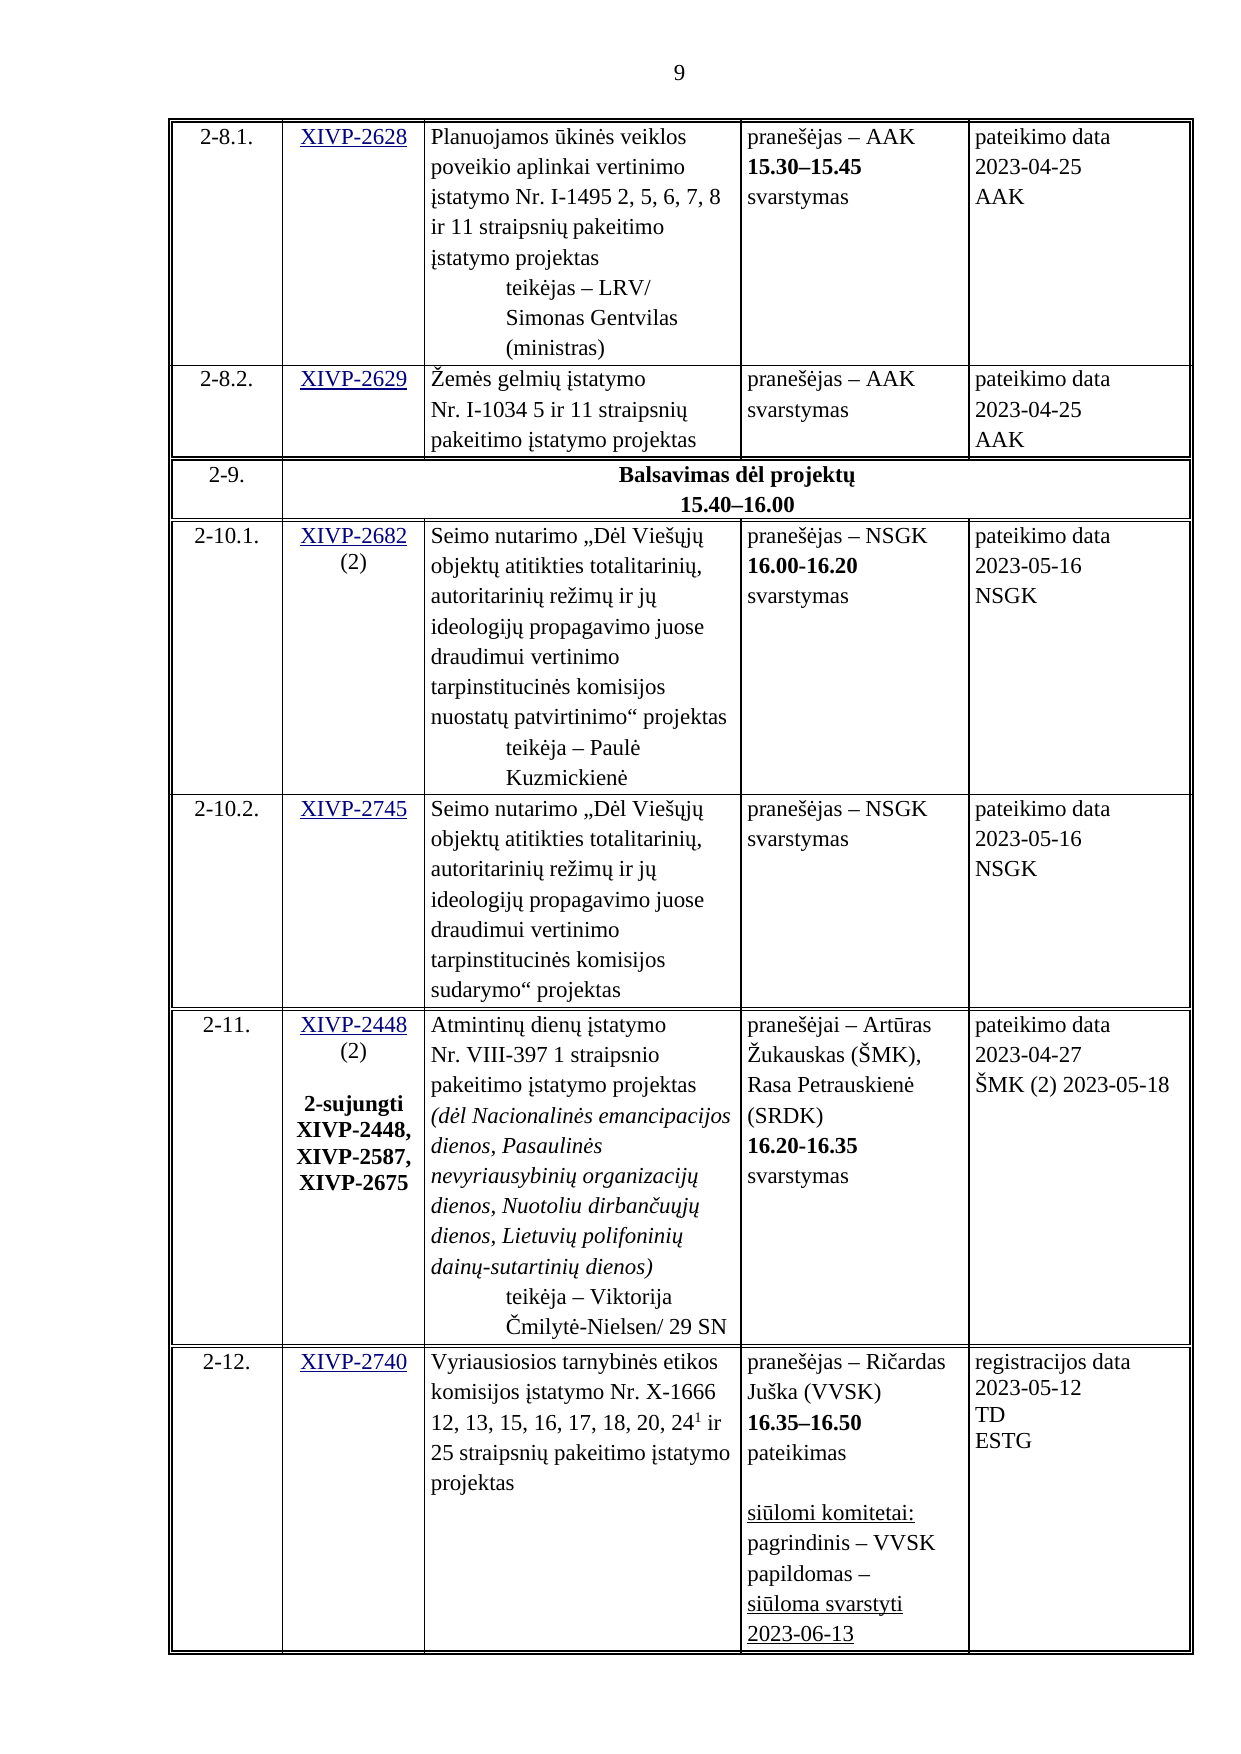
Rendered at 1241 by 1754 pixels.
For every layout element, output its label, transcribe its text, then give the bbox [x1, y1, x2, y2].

table_cell Žemės gelmių įstatymo Nr. I-1034 5 ir 11 straipsnių pakeitimo įstatymo projektas [425, 366, 740, 456]
table_cell [1194, 118, 1240, 364]
table_cell 2-11. [173, 1011, 282, 1343]
table_cell 2-8.1. [173, 123, 282, 364]
table_cell registracijos data 2023-05-12 TD ESTG [970, 1348, 1189, 1650]
table_cell 2-9. [173, 461, 282, 517]
table_cell Seimo nutarimo „Dėl Viešųjų objektų atitikties totalitarinių, autoritarinių režimų ir jų ideologijų propagavimo juose draudimui vertinimo tarpinstitucinės komisijos nuostatų patvirtinimo“ projektas teikėja – Paulė Kuzmickienė [425, 522, 740, 794]
table_cell [1194, 1006, 1240, 1343]
table_cell pateikimo data 2023-04-25 AAK [970, 366, 1189, 456]
table_cell pateikimo data 2023-05-16 NSGK [970, 522, 1189, 794]
table_cell Planuojamos ūkinės veiklos poveikio aplinkai vertinimo įstatymo Nr. I-1495 2, 5, 6, 7, 8 ir 11 straipsnių pakeitimo įstatymo projektas teikėjas – LRV/ Simonas Gentvilas (ministras) [425, 123, 740, 364]
table_cell XIVP-2740 [283, 1348, 424, 1650]
table_cell 2-8.2. [173, 366, 282, 456]
table_cell pranešėjas – NSGK 16.00-16.20 svarstymas [742, 522, 968, 794]
table_cell pranešėjas – Ričardas Juška (VVSK) 16.35–16.50 pateikimas siūlomi komitetai: pagrindinis – VVSK papildomas – siūloma svarstyti 2023-06-13 [742, 1348, 968, 1650]
table_cell pateikimo data 2023-04-25 AAK [970, 123, 1189, 364]
table_cell Atmintinų dienų įstatymo Nr. VIII-397 1 straipsnio pakeitimo įstatymo projektas (dėl Nacionalinės emancipacijos dienos, Pasaulinės nevyriausybinių organizacijų dienos, Nuotoliu dirbančuųjų dienos, Lietuvių polifoninių dainų-sutartinių dienos) teikėja – Viktorija Čmilytė-Nielsen/ 29 SN [425, 1011, 740, 1343]
table_cell [1194, 456, 1240, 517]
table_cell pranešėjai – Artūras Žukauskas (ŠMK), Rasa Petrauskienė (SRDK) 16.20-16.35 svarstymas [742, 1011, 968, 1343]
table_cell Vyriausiosios tarnybinės etikos komisijos įstatymo Nr. X-1666 12, 13, 15, 16, 17, 18, 20, 241 ir 25 straipsnių pakeitimo įstatymo projektas [425, 1348, 740, 1650]
table_cell 2-12. [173, 1348, 282, 1650]
table_cell pateikimo data 2023-04-27 ŠMK (2) 2023-05-18 [970, 1011, 1189, 1343]
table_cell 2-10.1. [173, 522, 282, 794]
table_cell XIVP-2745 [283, 795, 424, 1006]
table_cell pateikimo data 2023-05-16 NSGK [970, 795, 1189, 1006]
table_cell XIVP-2682 (2) [283, 522, 424, 794]
table_cell pranešėjas – AAK svarstymas [742, 366, 968, 456]
table_cell 2-10.2. [173, 795, 282, 1006]
table_cell pranešėjas – NSGK svarstymas [742, 795, 968, 1006]
table_cell [1194, 365, 1240, 456]
table_cell XIVP-2628 [283, 123, 424, 364]
table_cell Balsavimas dėl projektų 15.40–16.00 [283, 461, 1189, 517]
table_cell [1194, 794, 1240, 1006]
table_cell Seimo nutarimo „Dėl Viešųjų objektų atitikties totalitarinių, autoritarinių režimų ir jų ideologijų propagavimo juose draudimui vertinimo tarpinstitucinės komisijos sudarymo“ projektas [425, 795, 740, 1006]
table_cell pranešėjas – AAK 15.30–15.45 svarstymas [742, 123, 968, 364]
table_cell [1194, 518, 1240, 794]
table_cell [1194, 1344, 1240, 1650]
table_cell XIVP-2448 (2) 2-sujungti XIVP-2448, XIVP-2587, XIVP-2675 [283, 1011, 424, 1343]
table_cell XIVP-2629 [283, 366, 424, 456]
